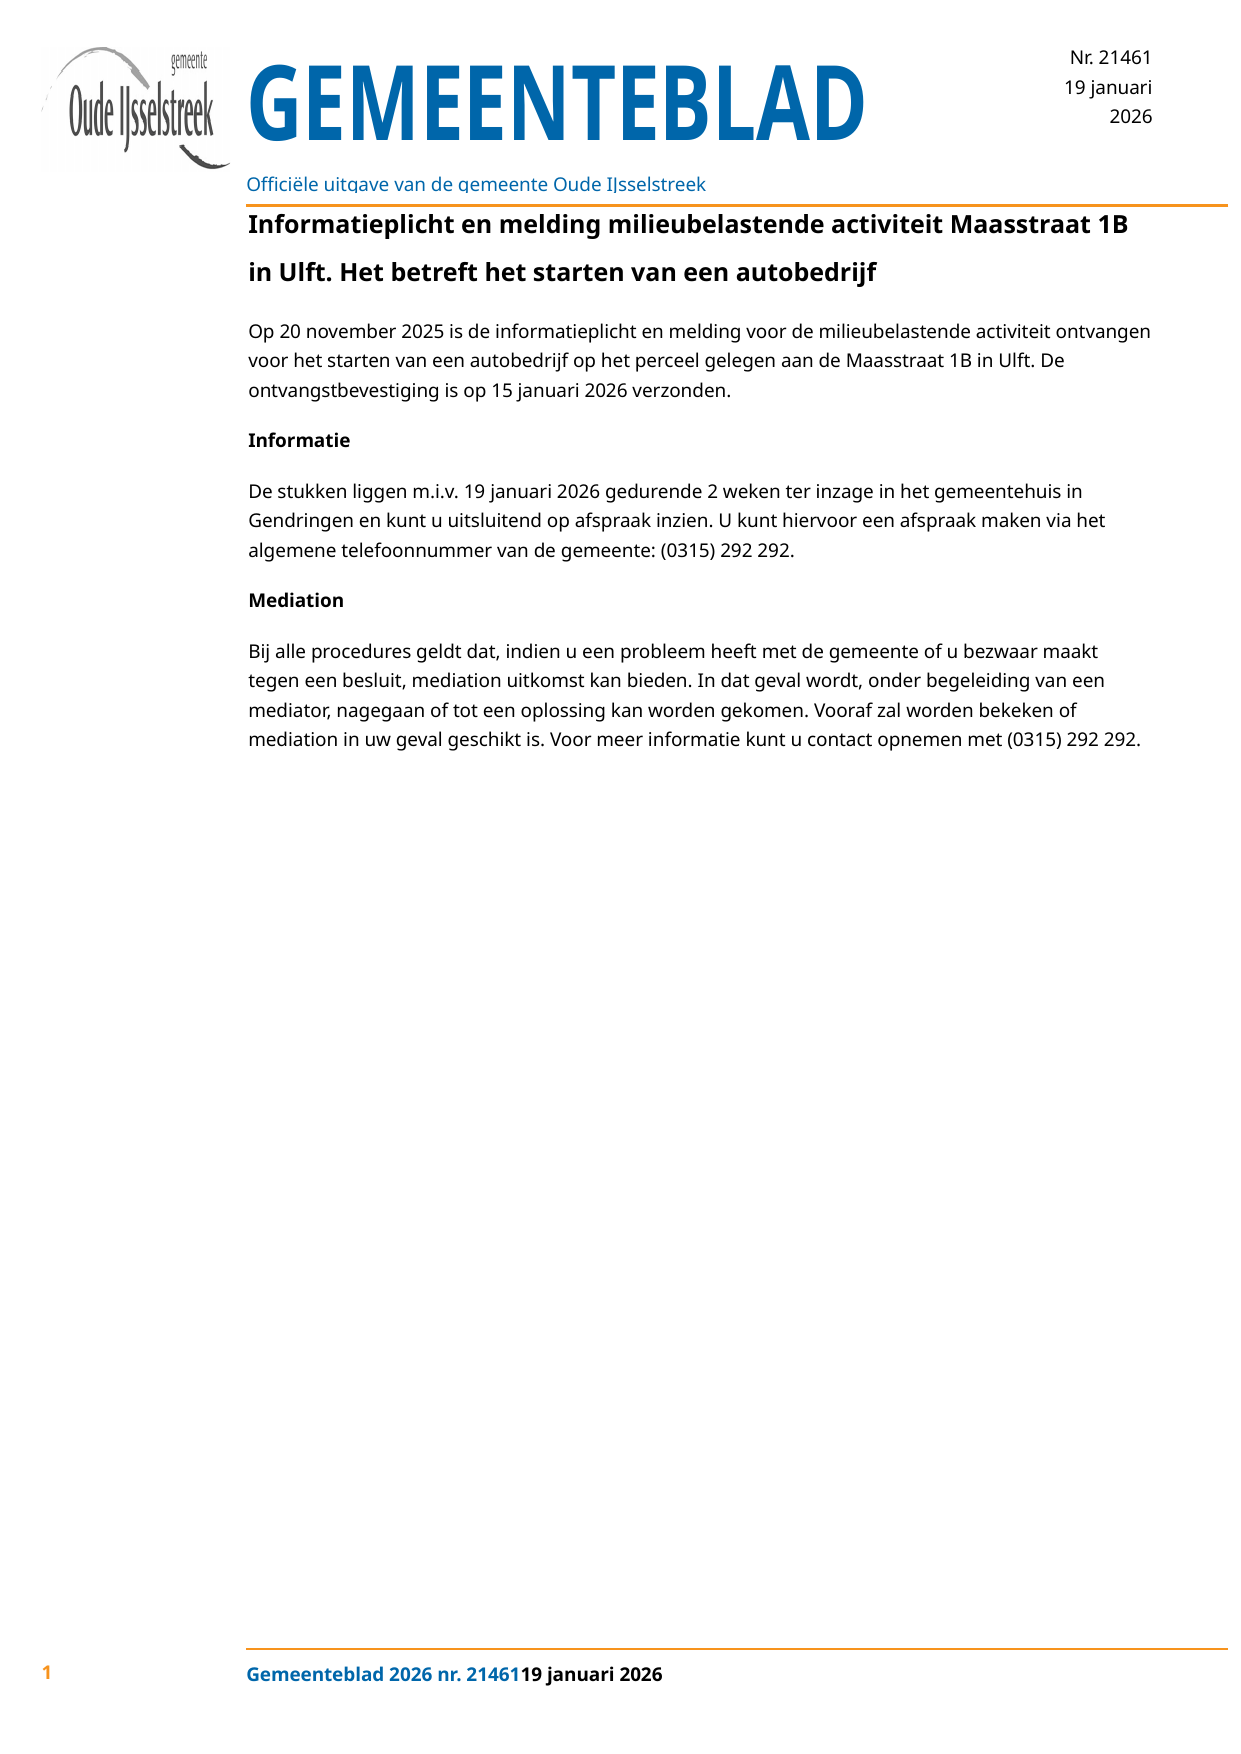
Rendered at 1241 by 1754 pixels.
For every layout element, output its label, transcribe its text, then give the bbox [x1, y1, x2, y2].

text Informatie [248, 427, 1152, 453]
picture [41, 47, 231, 172]
text Informatieplicht en melding milieubelastende activiteit Maasstraat 1B in Ulft. Het betreft het starten van een autobedrijf [248, 207, 1152, 288]
text Mediation [248, 587, 1152, 613]
text De stukken liggen m.i.v. 19 januari 2026 gedurende 2 weken ter inzage in het gemeentehuis in Gendringen en kunt u uitsluitend op afspraak inzien. U kunt hiervoor een afspraak maken via het algemene telefoonnummer van de gemeente: (0315) 292 292. [248, 478, 1152, 563]
text Bij alle procedures geldt dat, indien u een probleem heeft met de gemeente of u bezwaar maakt tegen een besluit, mediation uitkomst kan bieden. In dat geval wordt, onder begeleiding van een mediator, nagegaan of tot een oplossing kan worden gekomen. Vooraf zal worden bekeken of mediation in uw geval geschikt is. Voor meer informatie kunt u contact opnemen met (0315) 292 292. [248, 638, 1152, 752]
text Op 20 november 2025 is de informatieplicht en melding voor de milieubelastende activiteit ontvangen voor het starten van een autobedrijf op het perceel gelegen aan de Maasstraat 1B in Ulft. De ontvangstbevestiging is op 15 januari 2026 verzonden. [248, 318, 1152, 403]
